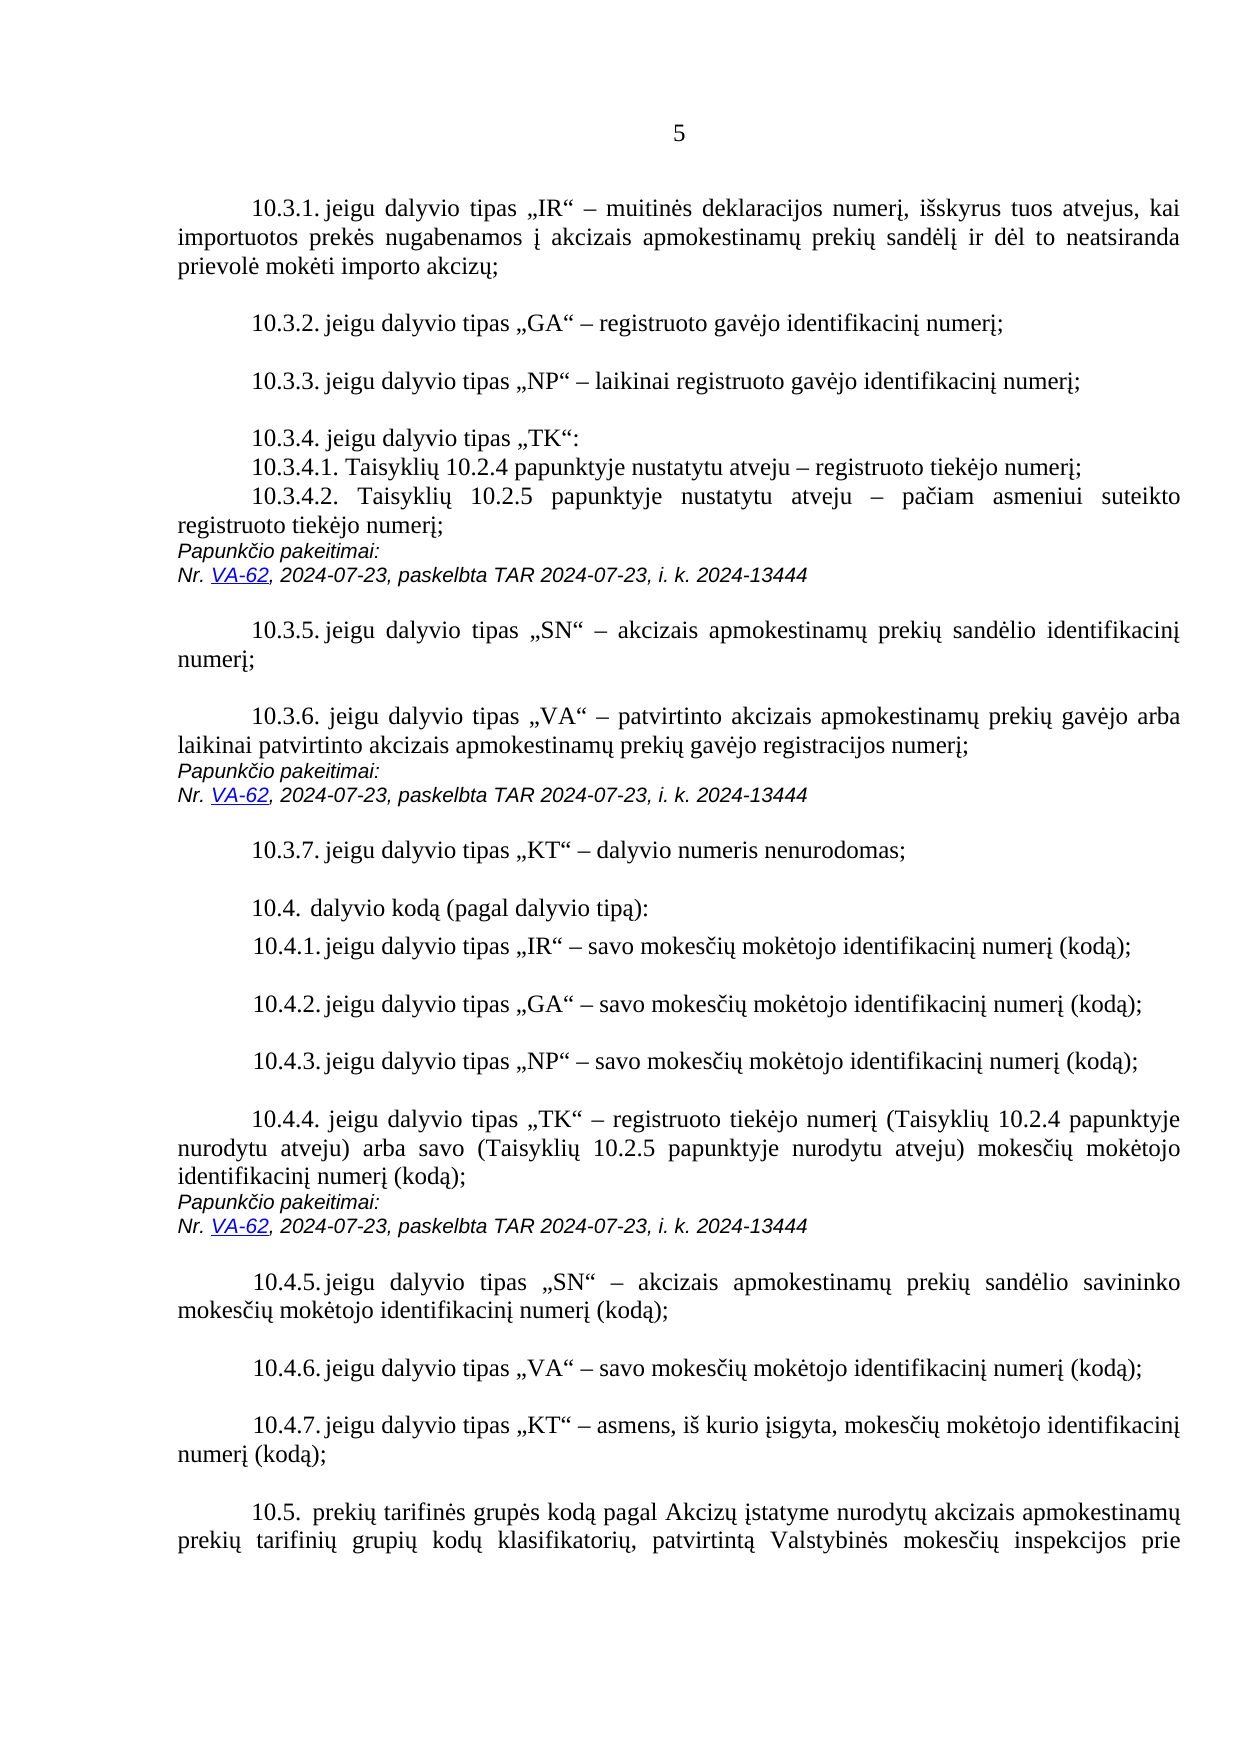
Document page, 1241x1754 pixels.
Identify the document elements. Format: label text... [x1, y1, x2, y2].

text Papunkčio pakeitimai: [177, 759, 1181, 783]
text 10.4. dalyvio kodą (pagal dalyvio tipą): [177, 893, 1181, 922]
text 10.3.5. jeigu dalyvio tipas „SN“ – akcizais apmokestinamų prekių sandėlio identifikacinį numerį; [177, 615, 1181, 673]
text Papunkčio pakeitimai: [177, 538, 1181, 562]
text 10.5. prekių tarifinės grupės kodą pagal Akcizų įstatyme nurodytų akcizais apmokestinamų prekių tarifinių grupių kodų klasifikatorių, patvirtintą Valstybinės mokesčių inspekcijos prie [177, 1497, 1181, 1554]
text Papunkčio pakeitimai: [177, 1190, 1181, 1214]
text 10.4.1. jeigu dalyvio tipas „IR“ – savo mokesčių mokėtojo identifikacinį numerį (kodą); [177, 931, 1181, 960]
text 10.3.2. jeigu dalyvio tipas „GA“ – registruoto gavėjo identifikacinį numerį; [177, 308, 1181, 337]
text Nr. VA-62, 2024-07-23, paskelbta TAR 2024-07-23, i. k. 2024-13444 [177, 562, 1181, 586]
text 10.4.7. jeigu dalyvio tipas „KT“ – asmens, iš kurio įsigyta, mokesčių mokėtojo identifikacinį numerį (kodą); [177, 1411, 1181, 1468]
text 10.4.3. jeigu dalyvio tipas „NP“ – savo mokesčių mokėtojo identifikacinį numerį (kodą); [177, 1046, 1181, 1075]
text 10.4.4. jeigu dalyvio tipas „TK“ – registruoto tiekėjo numerį (Taisyklių 10.2.4 papunktyje nurodytu atveju) arba savo (Taisyklių 10.2.5 papunktyje nurodytu atveju) mokesčių mokėtojo identifikacinį numerį (kodą); [177, 1104, 1181, 1190]
text 10.3.4. jeigu dalyvio tipas „TK“: [177, 423, 1181, 452]
text 10.3.1. jeigu dalyvio tipas „IR“ – muitinės deklaracijos numerį, išskyrus tuos atvejus, kai importuotos prekės nugabenamos į akcizais apmokestinamų prekių sandėlį ir dėl to neatsiranda prievolė mokėti importo akcizų; [177, 193, 1181, 280]
text 10.3.3. jeigu dalyvio tipas „NP“ – laikinai registruoto gavėjo identifikacinį numerį; [177, 366, 1181, 395]
text 10.4.5. jeigu dalyvio tipas „SN“ – akcizais apmokestinamų prekių sandėlio savininko mokesčių mokėtojo identifikacinį numerį (kodą); [177, 1267, 1181, 1324]
text Nr. VA-62, 2024-07-23, paskelbta TAR 2024-07-23, i. k. 2024-13444 [177, 1214, 1181, 1238]
text 10.3.6. jeigu dalyvio tipas „VA“ – patvirtinto akcizais apmokestinamų prekių gavėjo arba laikinai patvirtinto akcizais apmokestinamų prekių gavėjo registracijos numerį; [177, 701, 1181, 759]
text 10.4.2. jeigu dalyvio tipas „GA“ – savo mokesčių mokėtojo identifikacinį numerį (kodą); [177, 989, 1181, 1018]
text 10.3.4.1. Taisyklių 10.2.4 papunktyje nustatytu atveju ‒ registruoto tiekėjo numerį; [177, 452, 1181, 481]
text 10.4.6. jeigu dalyvio tipas „VA“ – savo mokesčių mokėtojo identifikacinį numerį (kodą); [177, 1353, 1181, 1382]
text 10.3.7. jeigu dalyvio tipas „KT“ – dalyvio numeris nenurodomas; [177, 836, 1181, 864]
text 10.3.4.2. Taisyklių 10.2.5 papunktyje nustatytu atveju ‒ pačiam asmeniui suteikto registruoto tiekėjo numerį; [177, 481, 1181, 538]
text Nr. VA-62, 2024-07-23, paskelbta TAR 2024-07-23, i. k. 2024-13444 [177, 783, 1181, 807]
